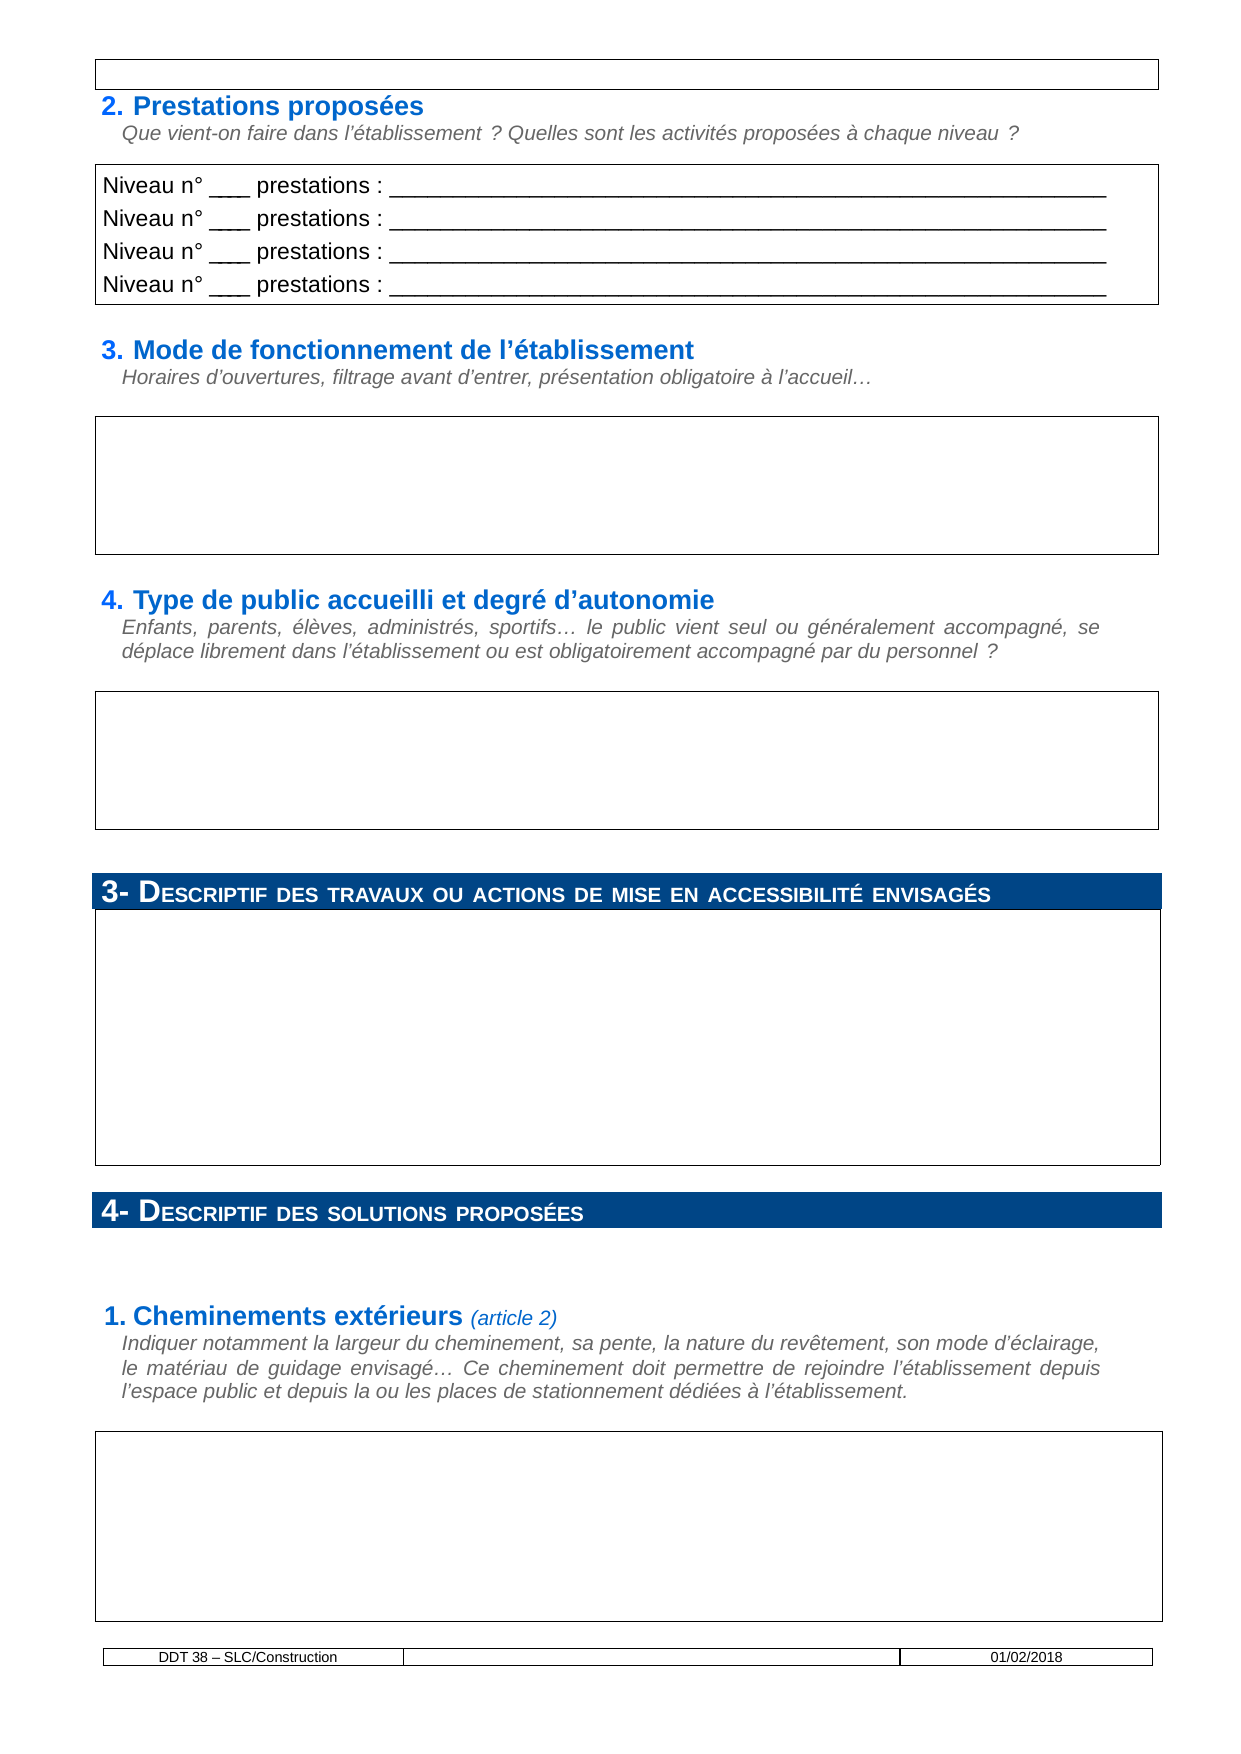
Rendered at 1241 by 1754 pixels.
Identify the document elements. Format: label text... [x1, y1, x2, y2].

table_header [96, 60, 1158, 89]
text 3- Descriptif des travaux ou actions de mise en accessibilité envisagés [92, 873, 1162, 909]
text Indiquer notamment la largeur du cheminement, sa pente, la nature du revêtement, son mode d’éclairage, le matériau de guidage envisagé… Ce cheminement doit permettre de rejoindre l’établissement depuis l’espace public et depuis la ou les places de stationnement dédiées à l’établissement. [122, 1331, 1103, 1403]
list Mode de fonctionnement de l’établissement [101, 333, 1162, 364]
list Cheminements extérieurs (article 2) [104, 1300, 1162, 1331]
text Horaires d’ouvertures, filtrage avant d’entrer, présentation obligatoire à l’accueil… [122, 364, 1103, 389]
table_header [96, 1432, 1162, 1621]
table_header [96, 910, 1160, 1164]
text Enfants, parents, élèves, administrés, sportifs… le public vient seul ou généralement accompagné, se déplace librement dans l’établissement ou est obligatoirement accompagné par du personnel ? [122, 615, 1103, 663]
list Prestations proposées [101, 90, 1162, 121]
list Type de public accueilli et degré d’autonomie [101, 584, 1162, 615]
table_header Niveau n° prestations : Niveau n° prestations : Niveau n° prestations : Niveau n° prestations : [96, 165, 1158, 303]
text Que vient-on faire dans l’établissement ? Quelles sont les activités proposées à chaque niveau ? [122, 121, 1103, 145]
table_header [96, 417, 1158, 554]
table_header [96, 692, 1158, 829]
text 4- Descriptif des solutions proposées [92, 1192, 1162, 1228]
